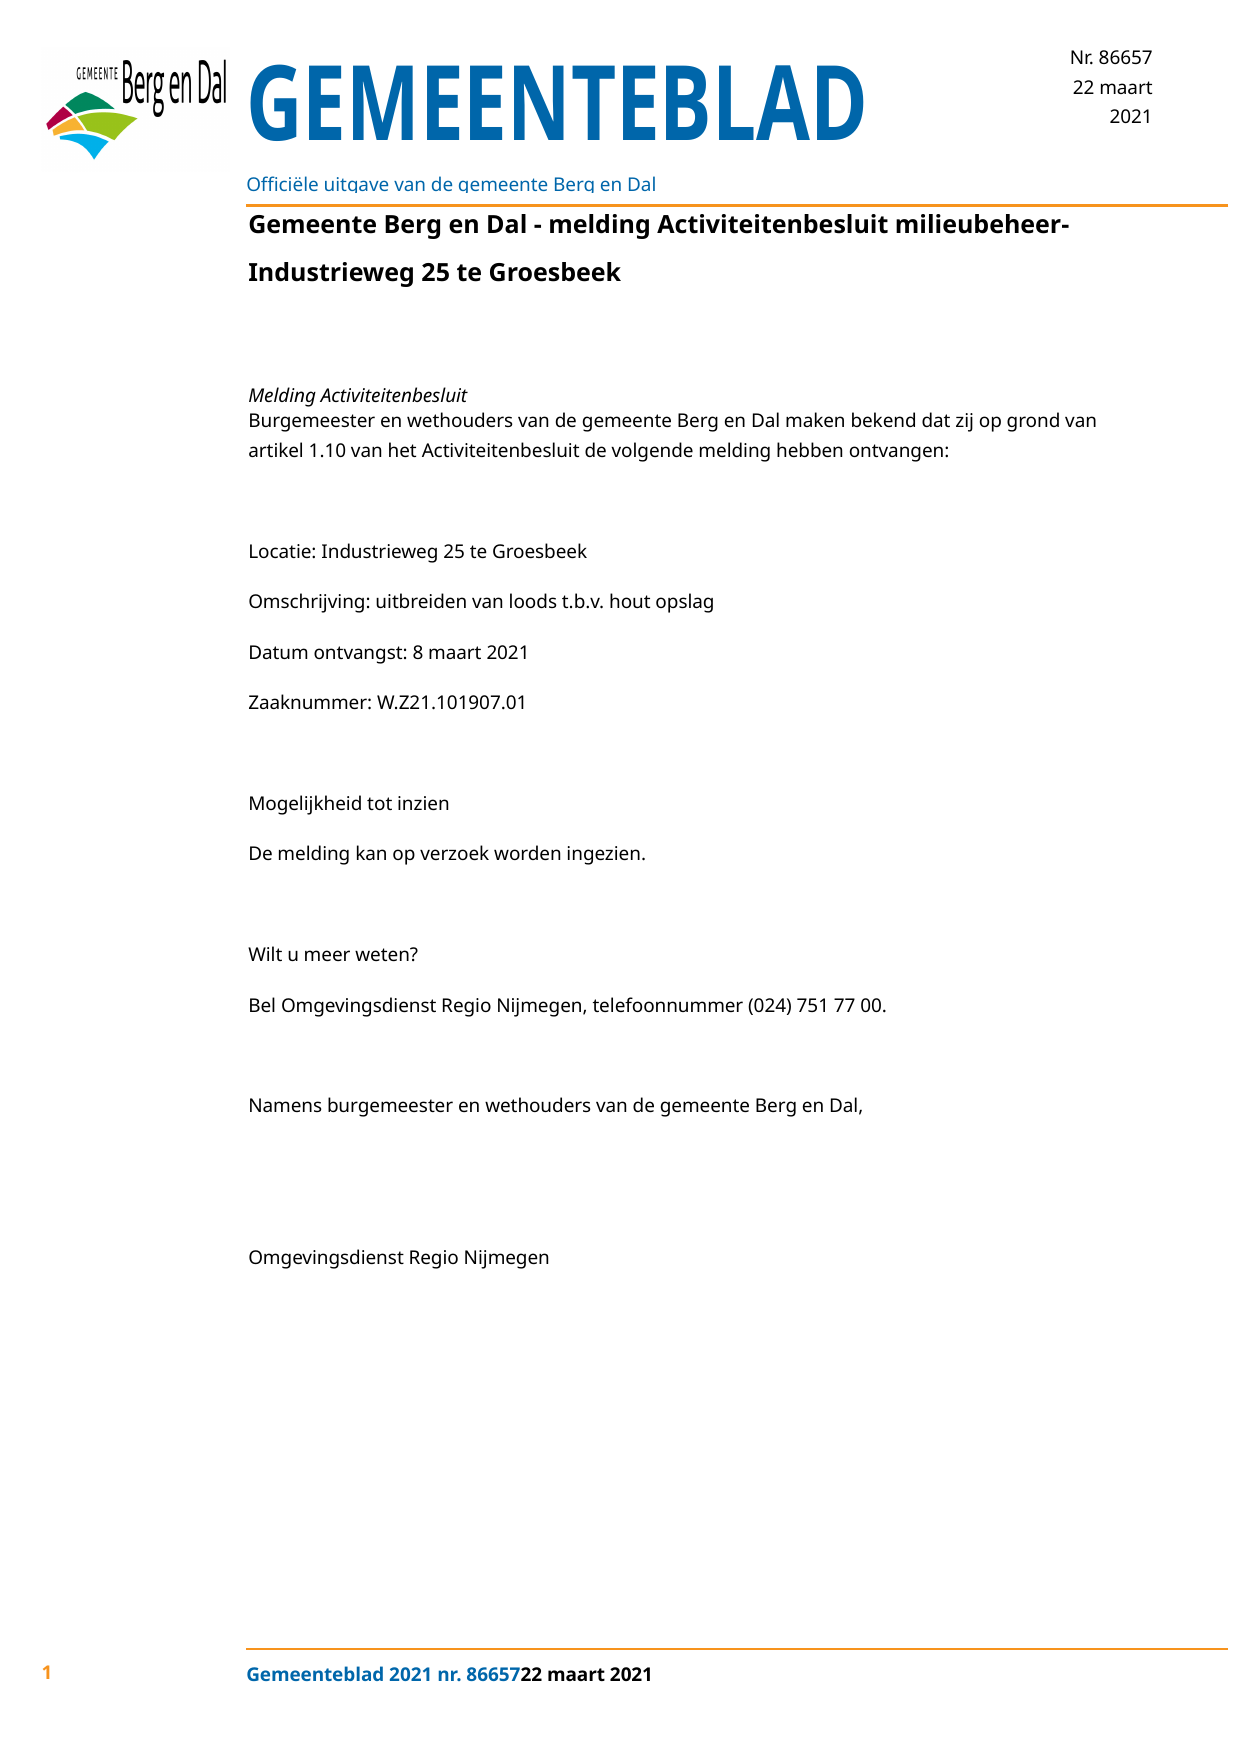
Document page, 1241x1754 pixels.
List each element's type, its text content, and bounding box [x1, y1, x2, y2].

text De melding kan op verzoek worden ingezien. [248, 841, 1152, 866]
text Gemeente Berg en Dal - melding Activiteitenbesluit milieubeheer- Industrieweg 25 te Groesbeek [248, 207, 1152, 288]
text Omschrijving: uitbreiden van loods t.b.v. hout opslag [248, 588, 1152, 614]
text Locatie: Industrieweg 25 te Groesbeek [248, 538, 1152, 564]
text Zaaknummer: W.Z21.101907.01 [248, 689, 1152, 715]
text Bel Omgevingsdienst Regio Nijmegen, telefoonnummer (024) 751 77 00. [248, 992, 1152, 1017]
text Melding Activiteitenbesluit [248, 382, 1152, 408]
text Burgemeester en wethouders van de gemeente Berg en Dal maken bekend dat zij op grond van artikel 1.10 van het Activiteitenbesluit de volgende melding hebben ontvangen: [248, 408, 1152, 463]
text Datum ontvangst: 8 maart 2021 [248, 639, 1152, 664]
picture [41, 47, 231, 172]
text Namens burgemeester en wethouders van de gemeente Berg en Dal, [248, 1093, 1152, 1118]
text Omgevingsdienst Regio Nijmegen [248, 1244, 1152, 1269]
text Wilt u meer weten? [248, 941, 1152, 967]
text Mogelijkheid tot inzien [248, 790, 1152, 816]
